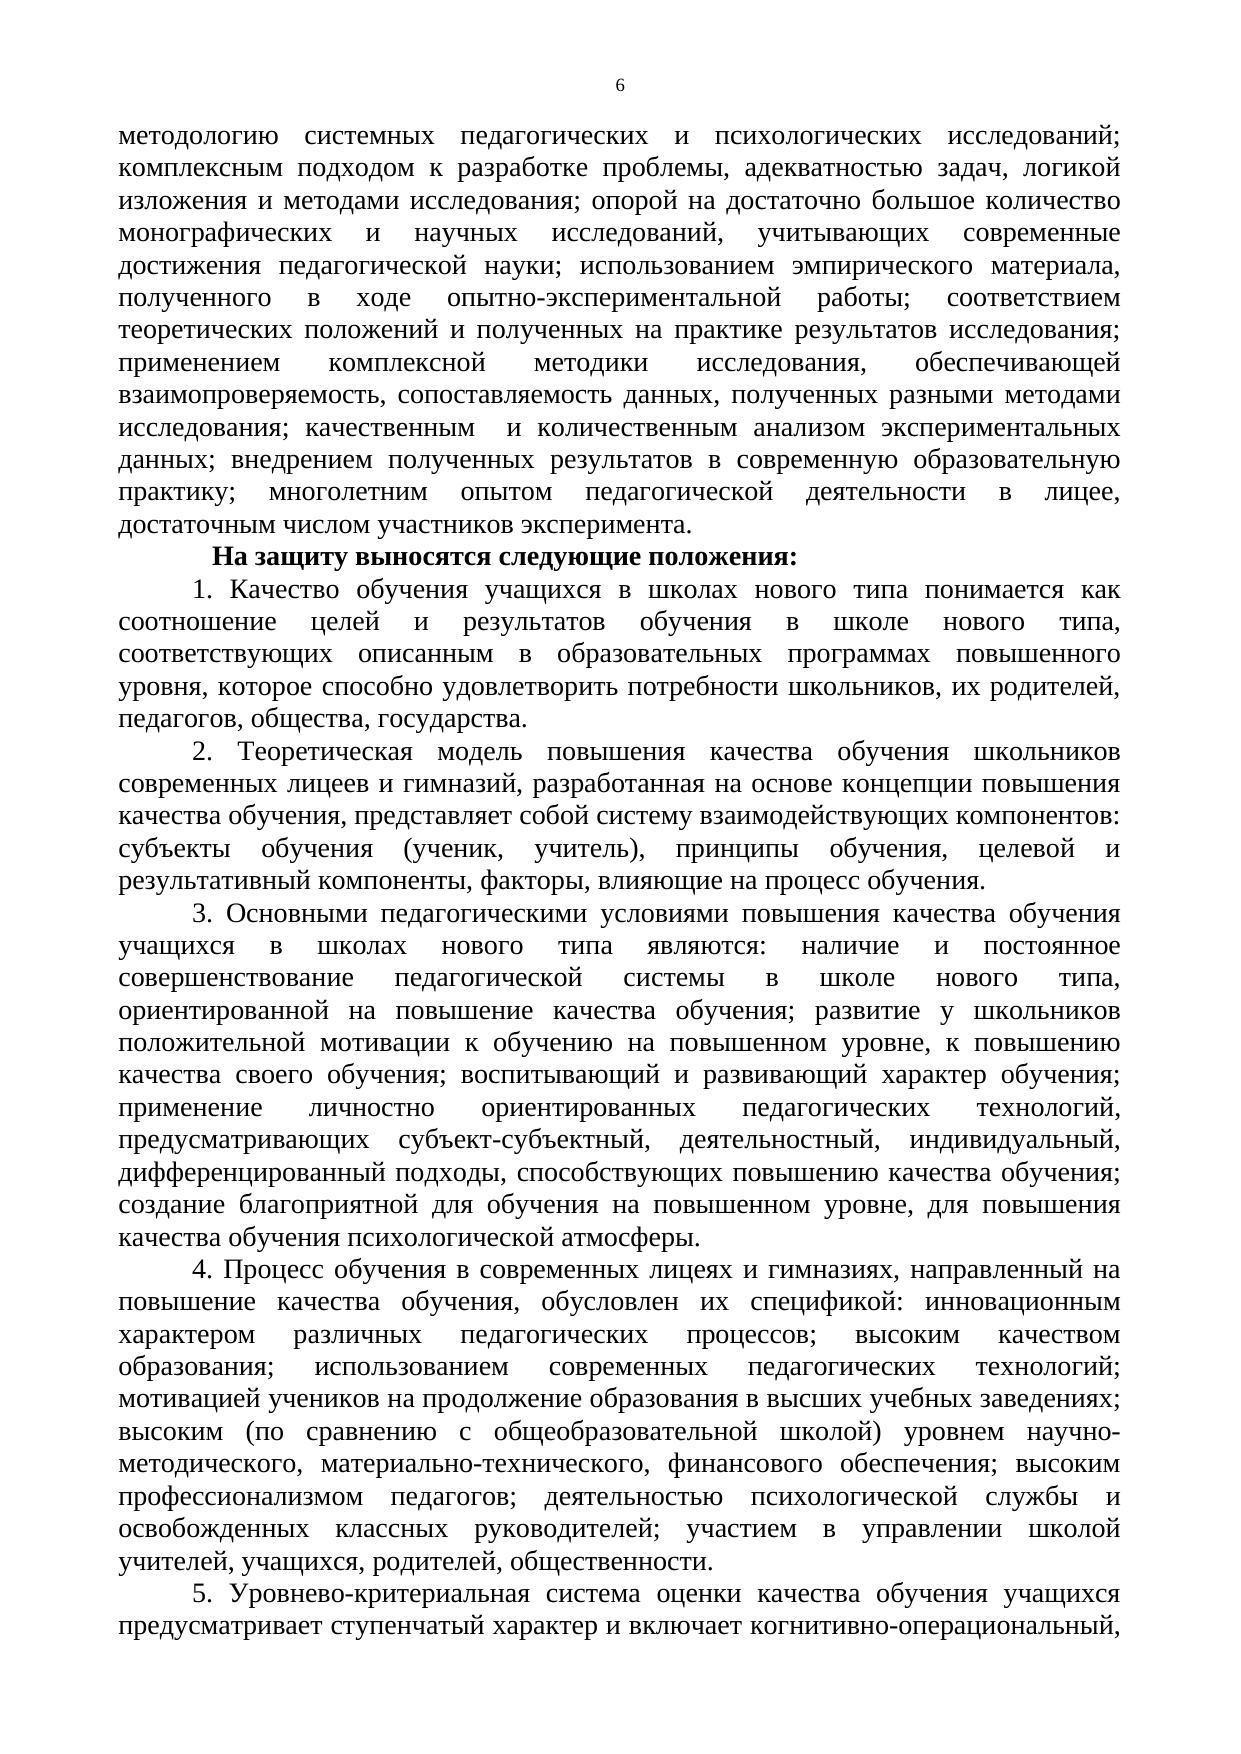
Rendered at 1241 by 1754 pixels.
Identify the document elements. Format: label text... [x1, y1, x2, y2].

text 5. Уровнево-критериальная система оценки качества обучения учащихся предусматривает ступенчатый характер и включает когнитивно-операциональный, [118, 1576, 1122, 1641]
text 4. Процесс обучения в современных лицеях и гимназиях, направленный на повышение качества обучения, обусловлен их спецификой: инновационным характером различных педагогических процессов; высоким качеством образования; использованием современных педагогических технологий; мотивацией учеников на продолжение образования в высших учебных заведениях; высоким (по сравнению с общеобразовательной школой) уровнем научно-методического, материально-технического, финансового обеспечения; высоким профессионализмом педагогов; деятельностью психологической службы и освобожденных классных руководителей; участием в управлении школой учителей, учащихся, родителей, общественности. [118, 1252, 1122, 1576]
text 1. Качество обучения учащихся в школах нового типа понимается как соотношение целей и результатов обучения в школе нового типа, соответствующих описанным в образовательных программах повышенного уровня, которое способно удовлетворить потребности школьников, их родителей, педагогов, общества, государства. [118, 572, 1122, 734]
text методологию системных педагогических и психологических исследований; комплексным подходом к разработке проблемы, адекватностью задач, логикой изложения и методами исследования; опорой на достаточно большое количество монографических и научных исследований, учитывающих современные достижения педагогической науки; использованием эмпирического материала, полученного в ходе опытно-экспериментальной работы; соответствием теоретических положений и полученных на практике результатов исследования; применением комплексной методики исследования, обеспечивающей взаимопроверяемость, сопоставляемость данных, полученных разными методами исследования; качественным и количественным анализом экспериментальных данных; внедрением полученных результатов в современную образовательную практику; многолетним опытом педагогической деятельности в лицее, достаточным числом участников эксперимента. [118, 118, 1122, 539]
text 2. Теоретическая модель повышения качества обучения школьников современных лицеев и гимназий, разработанная на основе концепции повышения качества обучения, представляет собой систему взаимодействующих компонентов: субъекты обучения (ученик, учитель), принципы обучения, целевой и результативный компоненты, факторы, влияющие на процесс обучения. [118, 734, 1122, 896]
text 3. Основными педагогическими условиями повышения качества обучения учащихся в школах нового типа являются: наличие и постоянное совершенствование педагогической системы в школе нового типа, ориентированной на повышение качества обучения; развитие у школьников положительной мотивации к обучению на повышенном уровне, к повышению качества своего обучения; воспитывающий и развивающий характер обучения; применение личностно ориентированных педагогических технологий, предусматривающих субъект-субъектный, деятельностный, индивидуальный, дифференцированный подходы, способствующих повышению качества обучения; создание благоприятной для обучения на повышенном уровне, для повышения качества обучения психологической атмосферы. [118, 896, 1122, 1252]
text На защиту выносятся следующие положения: [118, 539, 1122, 572]
